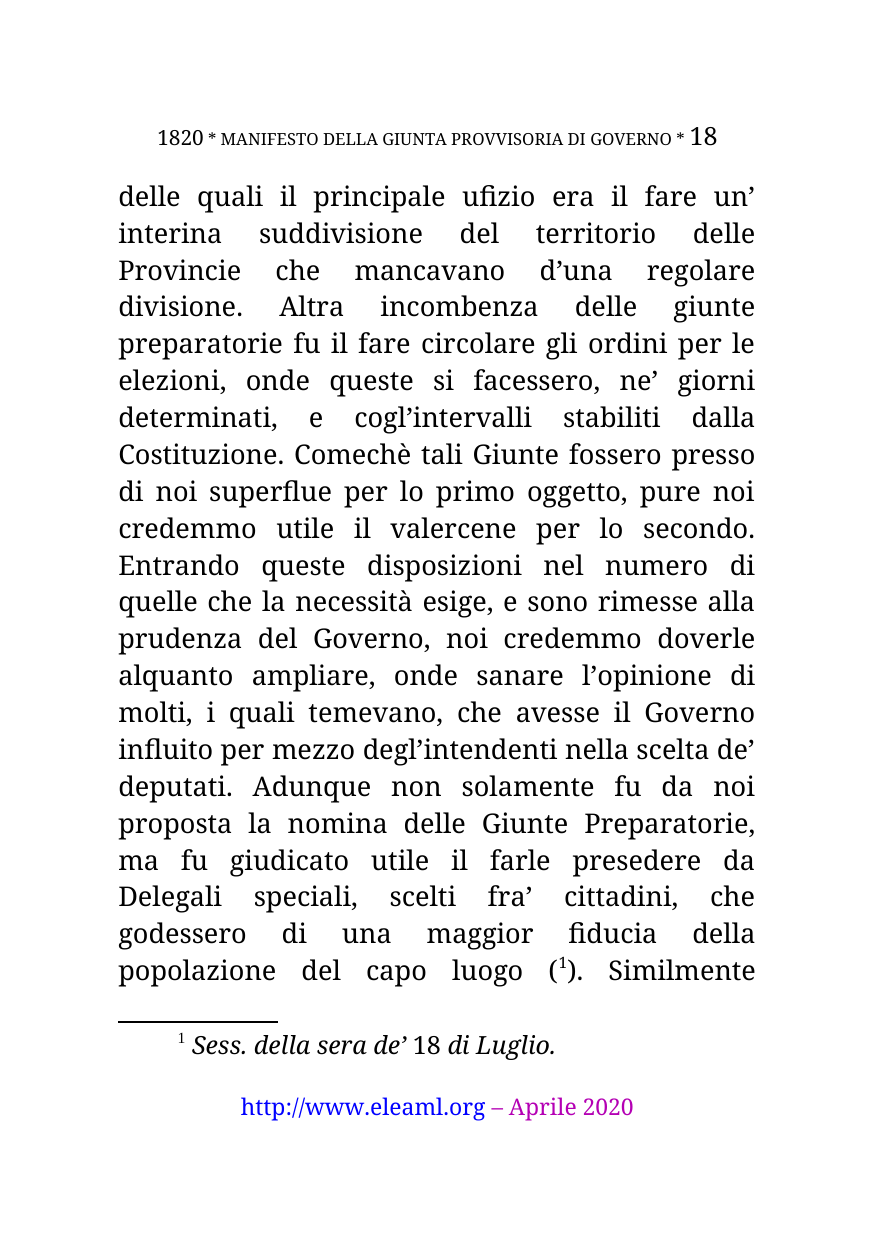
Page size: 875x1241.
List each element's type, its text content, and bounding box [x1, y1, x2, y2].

text Sess. della sera de’ 18 di Luglio. [148, 1028, 756, 1062]
text delle quali il principale ufizio era il fare un’ interina suddivisione del territorio delle Provincie che mancavano d’una regolare divisione. Altra incombenza delle giunte preparatorie fu il fare circolare gli ordini per le elezioni, onde queste si facessero, ne’ giorni determinati, e cogl’intervalli stabiliti dalla Costituzione. Comechè tali Giunte fossero presso di noi superflue per lo primo oggetto, pure noi credemmo utile il valercene per lo secondo. Entrando queste disposizioni nel numero di quelle che la necessità esige, e sono rimesse alla prudenza del Governo, noi credemmo doverle alquanto ampliare, onde sanare l’opinione di molti, i quali temevano, che avesse il Governo influito per mezzo degl’intendenti nella scelta de’ deputati. Adunque non solamente fu da noi proposta la nomina delle Giunte Preparatorie, ma fu giudicato utile il farle presedere da Delegali speciali, scelti fra’ cittadini, che godessero di una maggior fiducia della popolazione del capo luogo (). Similmente [118, 177, 756, 988]
